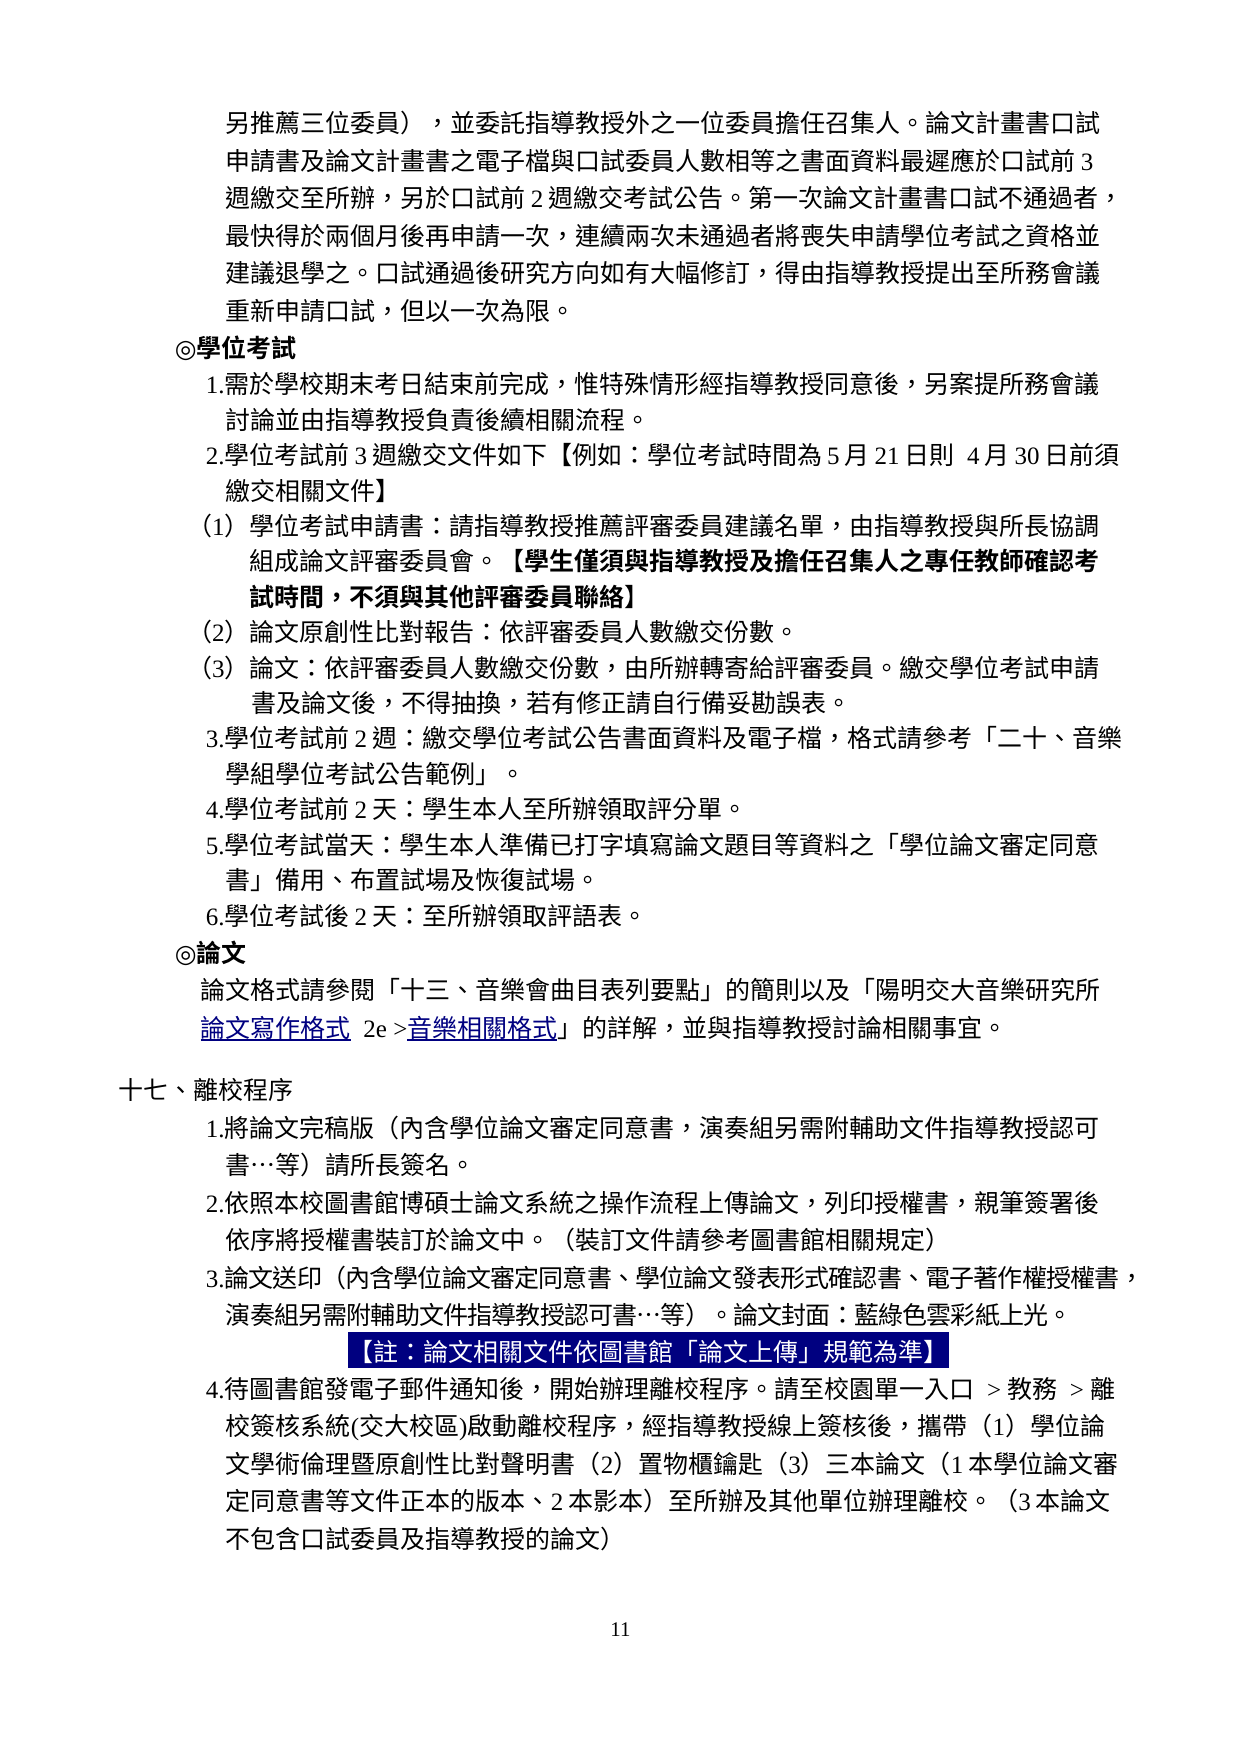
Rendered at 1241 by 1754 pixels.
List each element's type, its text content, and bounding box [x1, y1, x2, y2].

text （2）論文原創性比對報告：依評審委員人數繳交份數。 [187, 613, 1122, 649]
text 十七、離校程序 [118, 1069, 1122, 1107]
text 5.學位考試當天：學生本人準備已打字填寫論文題目等資料之「學位論文審定同意書」備用、布置試場及恢復試場。 [206, 826, 1122, 897]
text 4.學位考試前2天：學生本人至所辦領取評分單。 [206, 790, 1122, 826]
text 1.將論文完稿版（內含學位論文審定同意書，演奏組另需附輔助文件指導教授認可書…等）請所長簽名。 [206, 1107, 1122, 1182]
text 另推薦三位委員），並委託指導教授外之一位委員擔任召集人。論文計畫書口試申請書及論文計畫書之電子檔與口試委員人數相等之書面資料最遲應於口試前3週繳交至所辦，另於口試前2週繳交考試公告。第一次論文計畫書口試不通過者，最快得於兩個月後再申請一次，連續兩次未通過者將喪失申請學位考試之資格並建議退學之。口試通過後研究方向如有大幅修訂，得由指導教授提出至所務會議重新申請口試，但以一次為限。 [206, 103, 1122, 328]
text 2.學位考試前3週繳交文件如下【例如：學位考試時間為5月21日則 4月30日前須繳交相關文件】 [206, 436, 1122, 507]
text 3.論文送印（內含學位論文審定同意書、學位論文發表形式確認書、電子著作權授權書，演奏組另需附輔助文件指導教授認可書…等）。論文封面：藍綠色雲彩紙上光。 [206, 1257, 1122, 1332]
text 【註：論文相關文件依圖書館「論文上傳」規範為準】 [174, 1332, 1122, 1368]
text ◎學位考試 [118, 328, 1122, 365]
text ◎論文 [118, 932, 1122, 969]
text 6.學位考試後2天：至所辦領取評語表。 [206, 897, 1122, 932]
text 論文格式請參閱「十三、音樂會曲目表列要點」的簡則以及「陽明交大音樂研究所論文寫作格式 2e >音樂相關格式」的詳解，並與指導教授討論相關事宜。 [201, 969, 1122, 1044]
text 3.學位考試前2週：繳交學位考試公告書面資料及電子檔，格式請參考「二十、音樂學組學位考試公告範例」。 [206, 719, 1122, 790]
text （3）論文：依評審委員人數繳交份數，由所辦轉寄給評審委員。繳交學位考試申請書及論文後，不得抽換，若有修正請自行備妥勘誤表。 [187, 649, 1122, 719]
text （1）學位考試申請書：請指導教授推薦評審委員建議名單，由指導教授與所長協調組成論文評審委員會。【學生僅須與指導教授及擔任召集人之專任教師確認考試時間，不須與其他評審委員聯絡】 [187, 507, 1122, 613]
text 1.需於學校期末考日結束前完成，惟特殊情形經指導教授同意後，另案提所務會議討論並由指導教授負責後續相關流程。 [206, 365, 1122, 436]
text 2.依照本校圖書館博碩士論文系統之操作流程上傳論文，列印授權書，親筆簽署後依序將授權書裝訂於論文中。（裝訂文件請參考圖書館相關規定） [206, 1182, 1122, 1257]
text 4.待圖書館發電子郵件通知後，開始辦理離校程序。請至校園單一入口 > 教務 > 離校簽核系統(交大校區)啟動離校程序，經指導教授線上簽核後，攜帶（1）學位論文學術倫理暨原創性比對聲明書（2）置物櫃鑰匙（3）三本論文（1本學位論文審定同意書等文件正本的版本、2本影本）至所辦及其他單位辦理離校。（3本論文不包含口試委員及指導教授的論文） [206, 1368, 1122, 1556]
